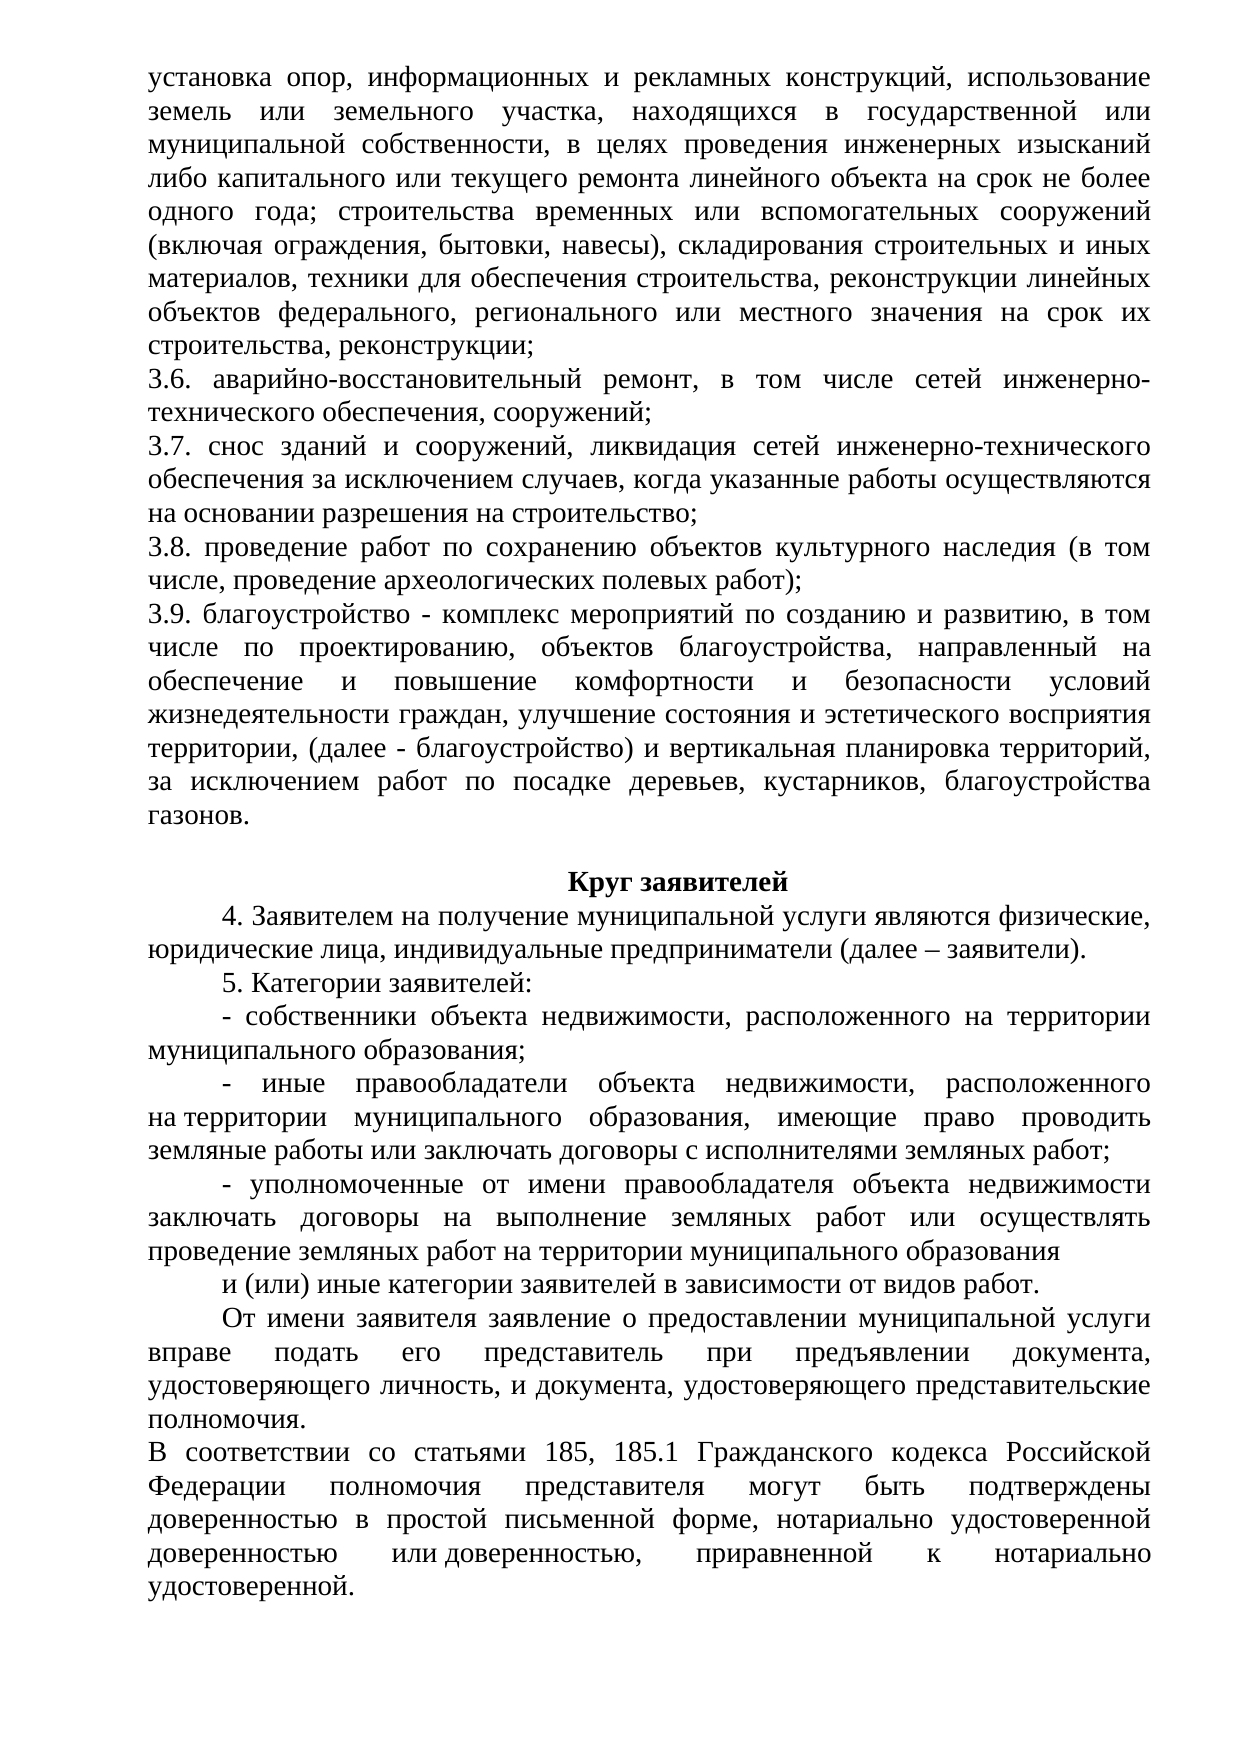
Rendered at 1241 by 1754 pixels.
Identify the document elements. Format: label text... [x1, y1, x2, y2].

text От имени заявителя заявление о предоставлении муниципальной услуги вправе подать его представитель при предъявлении документа, удостоверяющего личность, и документа, удостоверяющего представительские полномочия. В соответствии со статьями 185, 185.1 Гражданского кодекса Российской Федерации полномочия представителя могут быть подтверждены доверенностью в простой письменной форме, нотариально удостоверенной доверенностью или доверенностью, приравненной к нотариально удостоверенной. [148, 1300, 1152, 1602]
text - уполномоченные от имени правообладателя объекта недвижимости заключать договоры на выполнение земляных работ или осуществлять проведение земляных работ на территории муниципального образования [148, 1166, 1152, 1267]
text - иные правообладатели объекта недвижимости, расположенного на территории муниципального образования, имеющие право проводить земляные работы или заключать договоры с исполнителями земляных работ; [148, 1065, 1152, 1166]
text Круг заявителей [148, 864, 1152, 898]
text 4. Заявителем на получение муниципальной услуги являются физические, юридические лица, индивидуальные предприниматели (далее – заявители). [148, 898, 1152, 965]
text 3.6. аварийно-восстановительный ремонт, в том числе сетей инженерно- технического обеспечения, сооружений; [148, 361, 1152, 428]
text 5. Категории заявителей: [148, 965, 1152, 998]
text установка опор, информационных и рекламных конструкций, использование земель или земельного участка, находящихся в государственной или муниципальной собственности, в целях проведения инженерных изысканий либо капитального или текущего ремонта линейного объекта на срок не более одного года; строительства временных или вспомогательных сооружений (включая ограждения, бытовки, навесы), складирования строительных и иных материалов, техники для обеспечения строительства, реконструкции линейных объектов федерального, регионального или местного значения на срок их строительства, реконструкции; [148, 59, 1152, 361]
text 3.8. проведение работ по сохранению объектов культурного наследия (в том числе, проведение археологических полевых работ); [148, 529, 1152, 596]
text 3.9. благоустройство - комплекс мероприятий по созданию и развитию, в том числе по проектированию, объектов благоустройства, направленный на обеспечение и повышение комфортности и безопасности условий жизнедеятельности граждан, улучшение состояния и эстетического восприятия территории, (далее - благоустройство) и вертикальная планировка территорий, за исключением работ по посадке деревьев, кустарников, благоустройства газонов. [148, 596, 1152, 831]
text - собственники объекта недвижимости, расположенного на территории муниципального образования; [148, 998, 1152, 1065]
text и (или) иные категории заявителей в зависимости от видов работ. [148, 1267, 1152, 1300]
text 3.7. снос зданий и сооружений, ликвидация сетей инженерно-технического обеспечения за исключением случаев, когда указанные работы осуществляются на основании разрешения на строительство; [148, 428, 1152, 529]
